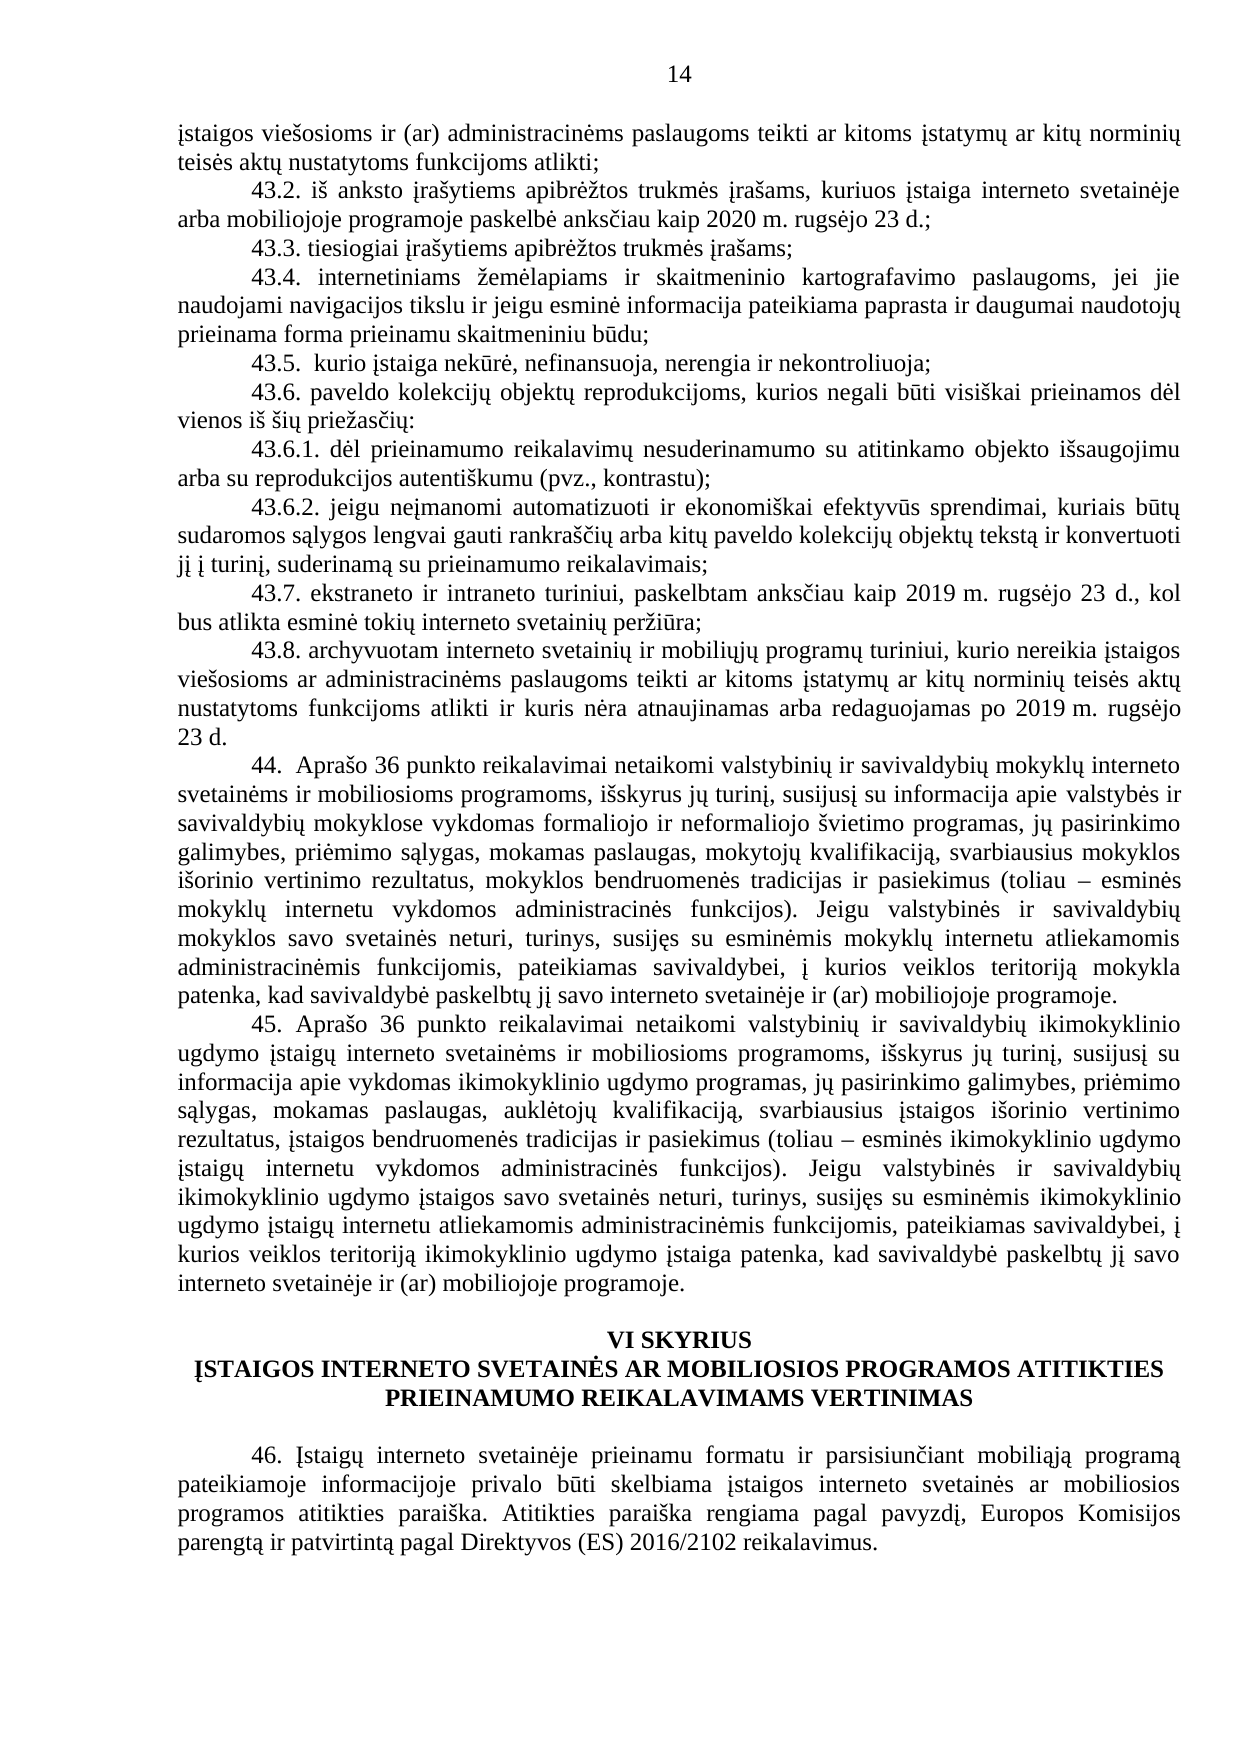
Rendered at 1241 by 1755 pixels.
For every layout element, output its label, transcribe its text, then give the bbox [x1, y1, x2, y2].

text VI SKYRIUS [177, 1326, 1181, 1354]
text 43.4. internetiniams žemėlapiams ir skaitmeninio kartografavimo paslaugoms, jei jie naudojami navigacijos tikslu ir jeigu esminė informacija pateikiama paprasta ir daugumai naudotojų prieinama forma prieinamu skaitmeniniu būdu; [177, 262, 1181, 348]
text 45. Aprašo 36 punkto reikalavimai netaikomi valstybinių ir savivaldybių ikimokyklinio ugdymo įstaigų interneto svetainėms ir mobiliosioms programoms, išskyrus jų turinį, susijusį su informacija apie vykdomas ikimokyklinio ugdymo programas, jų pasirinkimo galimybes, priėmimo sąlygas, mokamas paslaugas, auklėtojų kvalifikaciją, svarbiausius įstaigos išorinio vertinimo rezultatus, įstaigos bendruomenės tradicijas ir pasiekimus (toliau – esminės ikimokyklinio ugdymo įstaigų internetu vykdomos administracinės funkcijos). Jeigu valstybinės ir savivaldybių ikimokyklinio ugdymo įstaigos savo svetainės neturi, turinys, susijęs su esminėmis ikimokyklinio ugdymo įstaigų internetu atliekamomis administracinėmis funkcijomis, pateikiamas savivaldybei, į kurios veiklos teritoriją ikimokyklinio ugdymo įstaiga patenka, kad savivaldybė paskelbtų jį savo interneto svetainėje ir (ar) mobiliojoje programoje. [177, 1009, 1181, 1297]
text 43.8. archyvuotam interneto svetainių ir mobiliųjų programų turiniui, kurio nereikia įstaigos viešosioms ar administracinėms paslaugoms teikti ar kitoms įstatymų ar kitų norminių teisės aktų nustatytoms funkcijoms atlikti ir kuris nėra atnaujinamas arba redaguojamas po 2019 m. rugsėjo 23 d. [177, 636, 1181, 751]
text 43.6. paveldo kolekcijų objektų reprodukcijoms, kurios negali būti visiškai prieinamos dėl vienos iš šių priežasčių: [177, 377, 1181, 434]
text 43.7. ekstraneto ir intraneto turiniui, paskelbtam anksčiau kaip 2019 m. rugsėjo 23 d., kol bus atlikta esminė tokių interneto svetainių peržiūra; [177, 578, 1181, 636]
text 46. Įstaigų interneto svetainėje prieinamu formatu ir parsisiunčiant mobiliąją programą pateikiamoje informacijoje privalo būti skelbiama įstaigos interneto svetainės ar mobiliosios programos atitikties paraiška. Atitikties paraiška rengiama pagal pavyzdį, Europos Komisijos parengtą ir patvirtintą pagal Direktyvos (ES) 2016/2102 reikalavimus. [177, 1441, 1181, 1556]
text ĮSTAIGOS INTERNETO SVETAINĖS AR MOBILIOSIOS PROGRAMOS ATITIKTIES PRIEINAMUMO REIKALAVIMAMS VERTINIMAS [177, 1354, 1181, 1412]
text 43.2. iš anksto įrašytiems apibrėžtos trukmės įrašams, kuriuos įstaiga interneto svetainėje arba mobiliojoje programoje paskelbė anksčiau kaip 2020 m. rugsėjo 23 d.; [177, 176, 1181, 233]
text 44. Aprašo 36 punkto reikalavimai netaikomi valstybinių ir savivaldybių mokyklų interneto svetainėms ir mobiliosioms programoms, išskyrus jų turinį, susijusį su informacija apie valstybės ir savivaldybių mokyklose vykdomas formaliojo ir neformaliojo švietimo programas, jų pasirinkimo galimybes, priėmimo sąlygas, mokamas paslaugas, mokytojų kvalifikaciją, svarbiausius mokyklos išorinio vertinimo rezultatus, mokyklos bendruomenės tradicijas ir pasiekimus (toliau – esminės mokyklų internetu vykdomos administracinės funkcijos). Jeigu valstybinės ir savivaldybių mokyklos savo svetainės neturi, turinys, susijęs su esminėmis mokyklų internetu atliekamomis administracinėmis funkcijomis, pateikiamas savivaldybei, į kurios veiklos teritoriją mokykla patenka, kad savivaldybė paskelbtų jį savo interneto svetainėje ir (ar) mobiliojoje programoje. [177, 751, 1181, 1009]
text 43.6.2. jeigu neįmanomi automatizuoti ir ekonomiškai efektyvūs sprendimai, kuriais būtų sudaromos sąlygos lengvai gauti rankraščių arba kitų paveldo kolekcijų objektų tekstą ir konvertuoti jį į turinį, suderinamą su prieinamumo reikalavimais; [177, 492, 1181, 578]
text įstaigos viešosioms ir (ar) administracinėms paslaugoms teikti ar kitoms įstatymų ar kitų norminių teisės aktų nustatytoms funkcijoms atlikti; [177, 118, 1181, 176]
text 43.5. kurio įstaiga nekūrė, nefinansuoja, nerengia ir nekontroliuoja; [177, 348, 1181, 377]
text 43.6.1. dėl prieinamumo reikalavimų nesuderinamumo su atitinkamo objekto išsaugojimu arba su reprodukcijos autentiškumu (pvz., kontrastu); [177, 434, 1181, 492]
text 43.3. tiesiogiai įrašytiems apibrėžtos trukmės įrašams; [177, 233, 1181, 262]
